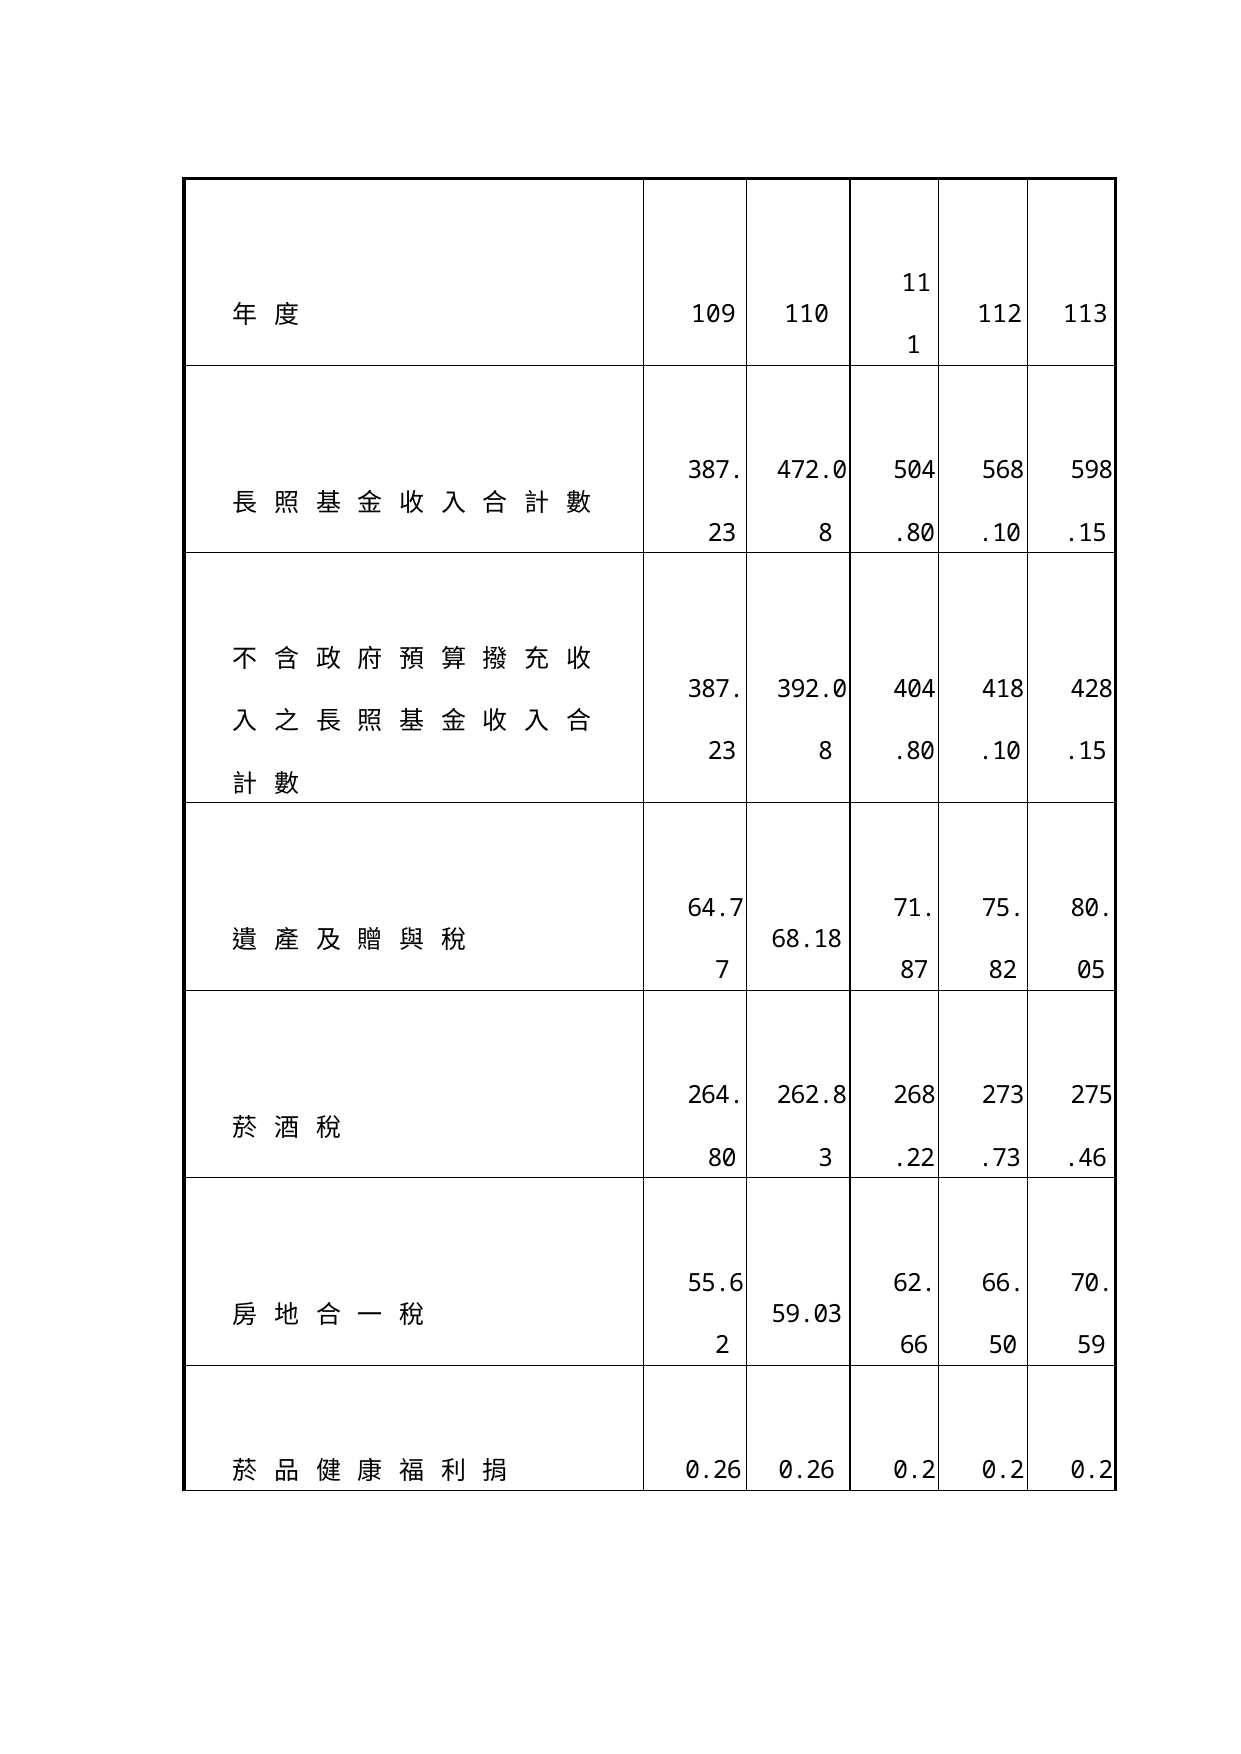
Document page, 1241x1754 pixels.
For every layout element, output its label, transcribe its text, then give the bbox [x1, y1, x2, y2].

table_header 112 [939, 180, 1027, 365]
table_cell 275.46 [1028, 991, 1114, 1177]
table_cell 264.80 [644, 991, 746, 1177]
table_cell 504.80 [851, 366, 938, 552]
table_cell 64.77 [644, 803, 746, 990]
table_cell 273.73 [939, 991, 1027, 1177]
table_header 113 [1028, 180, 1114, 365]
table_cell 472.08 [747, 366, 849, 552]
table_cell 598.15 [1028, 366, 1114, 552]
table_cell 62.66 [851, 1178, 938, 1365]
table_cell 568.10 [939, 366, 1027, 552]
table_header 111 [851, 180, 938, 365]
table_cell 0.2 [939, 1366, 1027, 1490]
table_cell 418.10 [939, 553, 1027, 802]
table_cell 75.82 [939, 803, 1027, 990]
table_cell 房地合一稅 [186, 1178, 643, 1365]
table_cell 菸品健康福利捐 [186, 1366, 643, 1490]
table_cell 0.26 [644, 1366, 746, 1490]
table_cell 菸酒稅 [186, 991, 643, 1177]
table_cell 不含政府預算撥充收入之長照基金收入合計數 [186, 553, 643, 802]
table_cell 268.22 [851, 991, 938, 1177]
table_cell 70.59 [1028, 1178, 1114, 1365]
table_header 110 [747, 180, 849, 365]
table_cell 262.83 [747, 991, 849, 1177]
table_cell 71.87 [851, 803, 938, 990]
table_header 109 [644, 180, 746, 365]
table_cell 387.23 [644, 366, 746, 552]
table_cell 404.80 [851, 553, 938, 802]
table_cell 長照基金收入合計數 [186, 366, 643, 552]
table_cell 0.2 [851, 1366, 938, 1490]
table_cell 0.2 [1028, 1366, 1114, 1490]
table_cell 387.23 [644, 553, 746, 802]
table_cell 428.15 [1028, 553, 1114, 802]
table_cell 68.18 [747, 803, 849, 990]
table_header 年度 [186, 180, 643, 365]
table_cell 遺產及贈與稅 [186, 803, 643, 990]
table_cell 66.50 [939, 1178, 1027, 1365]
table_cell 59.03 [747, 1178, 849, 1365]
table_cell 392.08 [747, 553, 849, 802]
table_cell 0.26 [747, 1366, 849, 1490]
table_cell 55.62 [644, 1178, 746, 1365]
table_cell 80.05 [1028, 803, 1114, 990]
